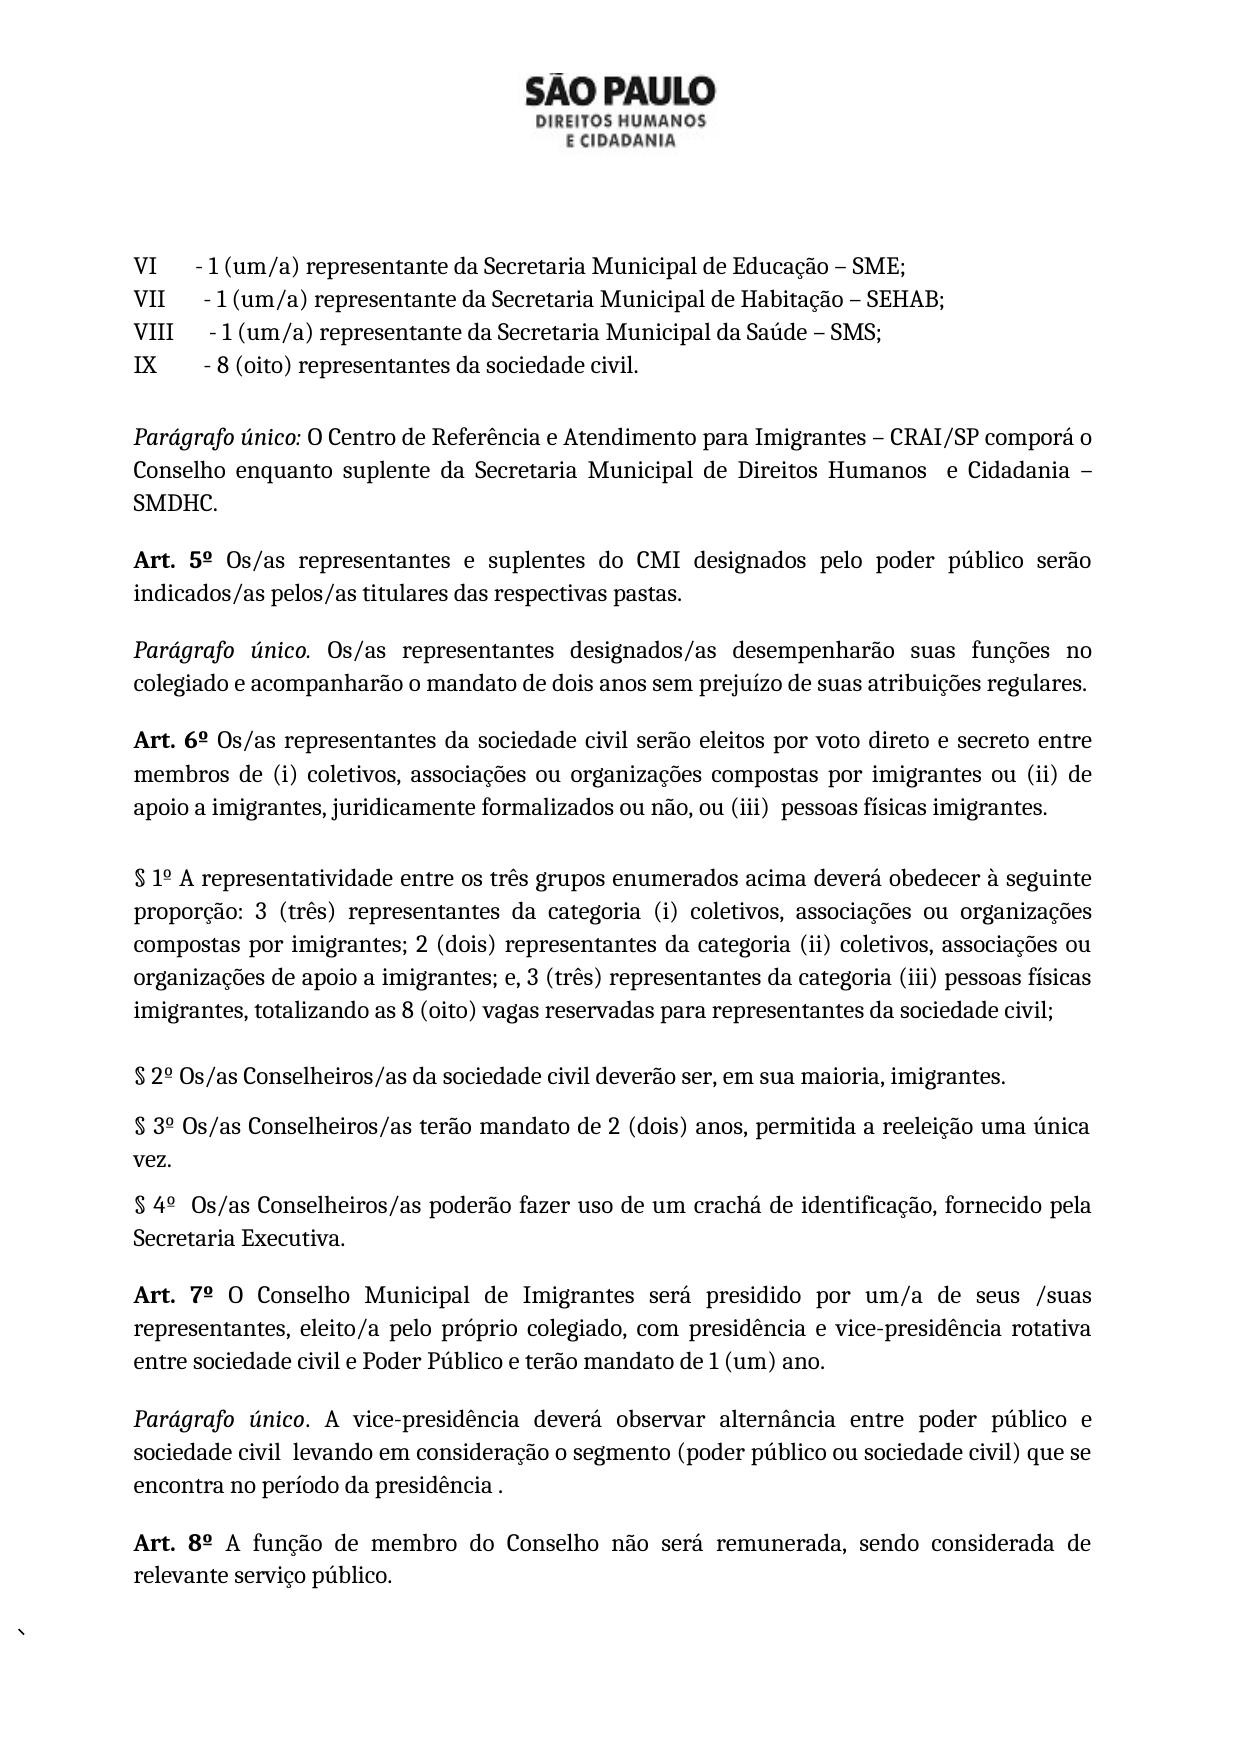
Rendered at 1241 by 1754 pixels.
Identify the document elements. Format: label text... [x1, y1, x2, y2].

text § 2º Os/as Conselheiros/as da sociedade civil deverão ser, em sua maioria, imigrantes. [133, 1062, 1107, 1091]
text Art. 5º Os/as representantes e suplentes do CMI designados pelo poder público serão indicados/as pelos/as titulares das respectivas pastas. [133, 546, 1093, 608]
list - 1 (um/a) representante da Secretaria Municipal da Saúde – SMS; [133, 318, 1106, 347]
text Parágrafo único: O Centro de Referência e Atendimento para Imigrantes – CRAI/SP comporá o Conselho enquanto suplente da Secretaria Municipal de Direitos Humanos e Cidadania – SMDHC. [133, 423, 1094, 517]
text § 3º Os/as Conselheiros/as terão mandato de 2 (dois) anos, permitida a reeleição uma única vez. [133, 1112, 1092, 1174]
text § 1º A representatividade entre os três grupos enumerados acima deverá obedecer à seguinte proporção: 3 (três) representantes da categoria (i) coletivos, associações ou organizações compostas por imigrantes; 2 (dois) representantes da categoria (ii) coletivos, associações ou organizações de apoio a imigrantes; e, 3 (três) representantes da categoria (iii) pessoas físicas imigrantes, totalizando as 8 (oito) vagas reservadas para representantes da sociedade civil; [133, 864, 1093, 1025]
text Art. 8º A função de membro do Conselho não será remunerada, sendo considerada de relevante serviço público. [133, 1528, 1093, 1590]
text § 4º Os/as Conselheiros/as poderão fazer uso de um crachá de identificação, fornecido pela Secretaria Executiva. [133, 1191, 1093, 1253]
list - 1 (um/a) representante da Secretaria Municipal de Educação – SME; [133, 252, 1107, 281]
text Parágrafo único. A vice-presidência deverá observar alternância entre poder público e sociedade civil levando em consideração o segmento (poder público ou sociedade civil) que se encontra no período da presidência . [133, 1404, 1093, 1499]
text Parágrafo único. Os/as representantes designados/as desempenharão suas funções no colegiado e acompanharão o mandato de dois anos sem prejuízo de suas atribuições regulares. [133, 636, 1093, 698]
list - 1 (um/a) representante da Secretaria Municipal de Habitação – SEHAB; [133, 285, 1106, 314]
picture [505, 73, 735, 161]
list - 8 (oito) representantes da sociedade civil. [133, 351, 1106, 380]
text Art. 7º O Conselho Municipal de Imigrantes será presidido por um/a de seus /suas representantes, eleito/a pelo próprio colegiado, com presidência e vice-presidência rotativa entre sociedade civil e Poder Público e terão mandato de 1 (um) ano. [133, 1281, 1093, 1376]
text Art. 6º Os/as representantes da sociedade civil serão eleitos por voto direto e secreto entre membros de (i) coletivos, associações ou organizações compostas por imigrantes ou (ii) de apoio a imigrantes, juridicamente formalizados ou não, ou (iii) pessoas físicas imigrantes. [133, 726, 1093, 821]
